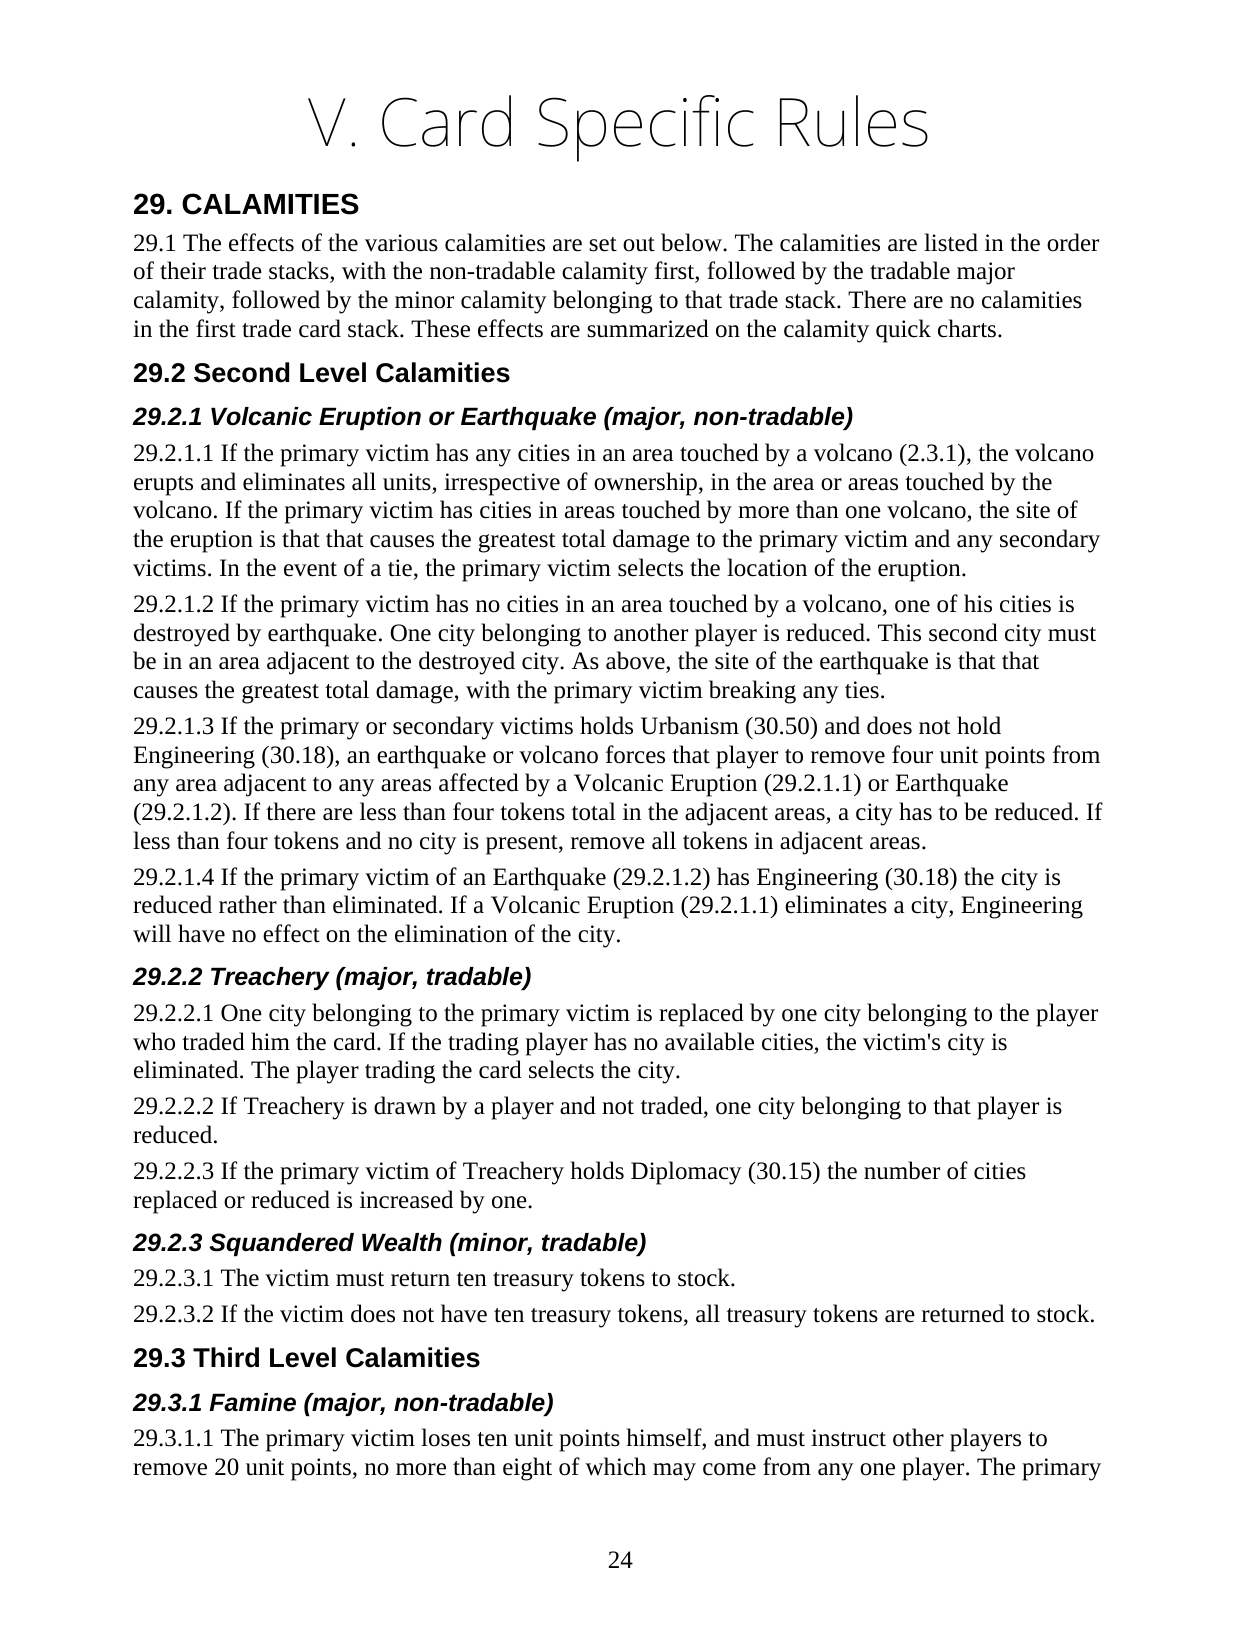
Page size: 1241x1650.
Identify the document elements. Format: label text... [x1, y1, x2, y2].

text 29.2.3.1 The victim must return ten treasury tokens to stock. [133, 1263, 1107, 1292]
text 29.2.3.2 If the victim does not have ten treasury tokens, all treasury tokens are returned to stock. [133, 1299, 1107, 1328]
subtitle 29.2.2 Treachery (major, tradable) [133, 962, 1107, 991]
subtitle 29.2.1 Volcanic Eruption or Earthquake (major, non-tradable) [133, 402, 1107, 431]
text 29.2.2.2 If Treachery is drawn by a player and not traded, one city belonging to that player is reduced. [133, 1091, 1107, 1149]
subtitle 29.3 Third Level Calamities [133, 1342, 1107, 1373]
text 29.2.1.4 If the primary victim of an Earthquake (29.2.1.2) has Engineering (30.18) the city is reduced rather than eliminated. If a Volcanic Eruption (29.2.1.1) eliminates a city, Engineering will have no effect on the elimination of the city. [133, 862, 1107, 948]
text 29.2.1.1 If the primary victim has any cities in an area touched by a volcano (2.3.1), the volcano erupts and eliminates all units, irrespective of ownership, in the area or areas touched by the volcano. If the primary victim has cities in areas touched by more than one volcano, the site of the eruption is that that causes the greatest total damage to the primary victim and any secondary victims. In the event of a tie, the primary victim selects the location of the eruption. [133, 438, 1107, 582]
text 29.2.1.2 If the primary victim has no cities in an area touched by a volcano, one of his cities is destroyed by earthquake. One city belonging to another player is reduced. This second city must be in an area adjacent to the destroyed city. As above, the site of the earthquake is that that causes the greatest total damage, with the primary victim breaking any ties. [133, 589, 1107, 704]
text 29.3.1.1 The primary victim loses ten unit points himself, and must instruct other players to remove 20 unit points, no more than eight of which may come from any one player. The primary [133, 1423, 1107, 1481]
subtitle V. Card Specific Rules [133, 75, 1107, 166]
text 29.2.2.3 If the primary victim of Treachery holds Diplomacy (30.15) the number of cities replaced or reduced is increased by one. [133, 1156, 1107, 1213]
subtitle 29.2 Second Level Calamities [133, 357, 1107, 388]
subtitle 29. Calamities [133, 187, 1107, 221]
text 29.2.2.1 One city belonging to the primary victim is replaced by one city belonging to the player who traded him the card. If the trading player has no available cities, the victim's city is eliminated. The player trading the card selects the city. [133, 998, 1107, 1084]
text 29.1 The effects of the various calamities are set out below. The calamities are listed in the order of their trade stacks, with the non-tradable calamity first, followed by the tradable major calamity, followed by the minor calamity belonging to that trade stack. There are no calamities in the first trade card stack. These effects are summarized on the calamity quick charts. [133, 228, 1107, 343]
subtitle 29.3.1 Famine (major, non-tradable) [133, 1388, 1107, 1416]
text 29.2.1.3 If the primary or secondary victims holds Urbanism (30.50) and does not hold Engineering (30.18), an earthquake or volcano forces that player to remove four unit points from any area adjacent to any areas affected by a Volcanic Eruption (29.2.1.1) or Earthquake (29.2.1.2). If there are less than four tokens total in the adjacent areas, a city has to be reduced. If less than four tokens and no city is present, remove all tokens in adjacent areas. [133, 711, 1107, 855]
subtitle 29.2.3 Squandered Wealth (minor, tradable) [133, 1228, 1107, 1256]
